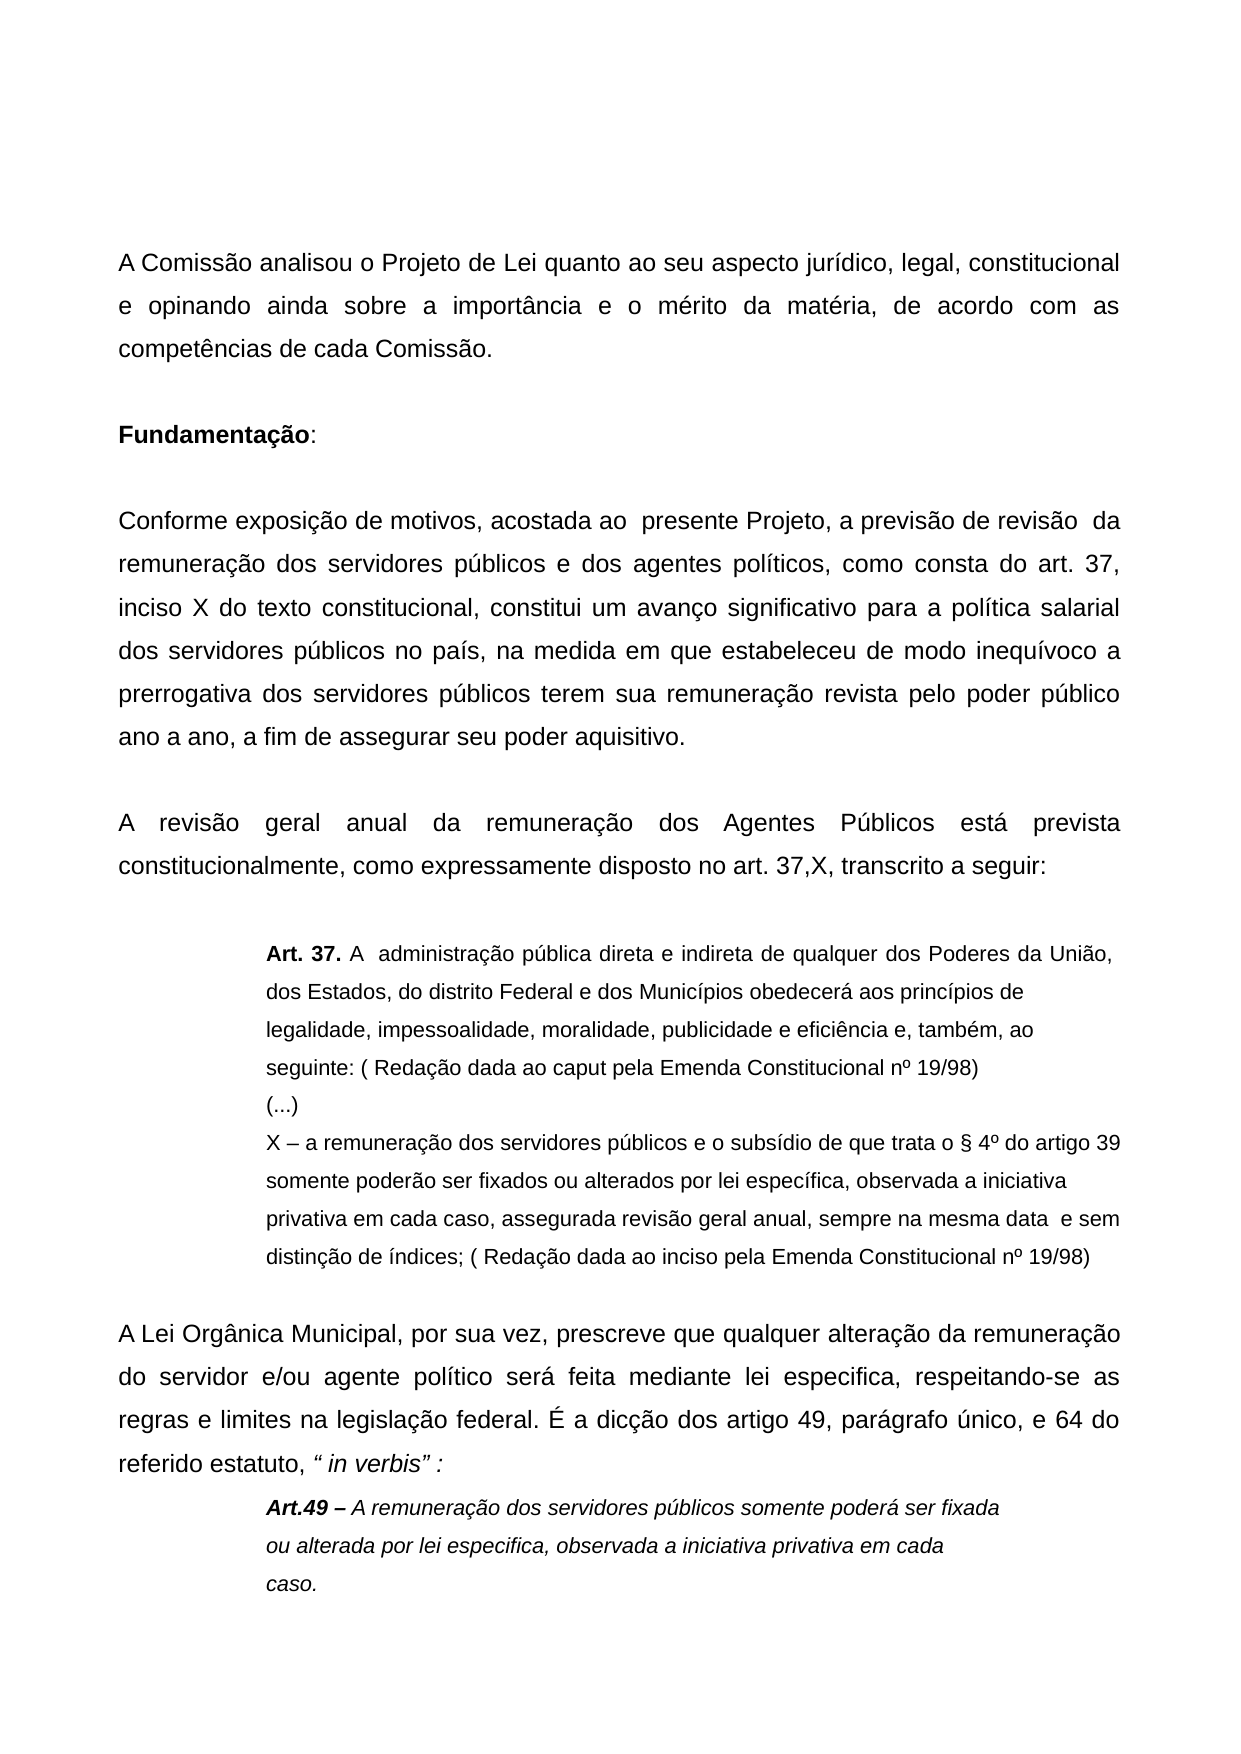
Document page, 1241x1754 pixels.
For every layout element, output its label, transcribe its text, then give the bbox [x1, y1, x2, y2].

text (...) [81, 1092, 1122, 1117]
text Art.49 – A remuneração dos servidores públicos somente poderá ser fixada ou alterada por lei especifica, observada a iniciativa privativa em cada caso. [81, 1492, 1122, 1596]
text A Lei Orgânica Municipal, por sua vez, prescreve que qualquer alteração da remuneração do servidor e/ou agente político será feita mediante lei especifica, respeitando-se as regras e limites na legislação federal. É a dicção dos artigo 49, parágrafo único, e 64 do referido estatuto, “ in verbis” : [81, 1319, 1122, 1477]
text Conforme exposição de motivos, acostada ao presente Projeto, a previsão de revisão da remuneração dos servidores públicos e dos agentes políticos, como consta do art. 37, inciso X do texto constitucional, constitui um avanço significativo para a política salarial dos servidores públicos no país, na medida em que estabeleceu de modo inequívoco a prerrogativa dos servidores públicos terem sua remuneração revista pelo poder público ano a ano, a fim de assegurar seu poder aquisitivo. [81, 506, 1122, 751]
text Art. 37. A administração pública direta e indireta de qualquer dos Poderes da União, dos Estados, do distrito Federal e dos Municípios obedecerá aos princípios de legalidade, impessoalidade, moralidade, publicidade e eficiência e, também, ao seguinte: ( Redação dada ao caput pela Emenda Constitucional nº 19/98) [81, 937, 1122, 1080]
text X – a remuneração dos servidores públicos e o subsídio de que trata o § 4º do artigo 39 somente poderão ser fixados ou alterados por lei específica, observada a iniciativa privativa em cada caso, assegurada revisão geral anual, sempre na mesma data e sem distinção de índices; ( Redação dada ao inciso pela Emenda Constitucional nº 19/98) [81, 1130, 1122, 1269]
text Fundamentação: [118, 420, 1122, 449]
text A Comissão analisou o Projeto de Lei quanto ao seu aspecto jurídico, legal, constitucional e opinando ainda sobre a importância e o mérito da matéria, de acordo com as competências de cada Comissão. [118, 247, 1122, 362]
text A revisão geral anual da remuneração dos Agentes Públicos está prevista constitucionalmente, como expressamente disposto no art. 37,X, transcrito a seguir: [81, 808, 1122, 880]
